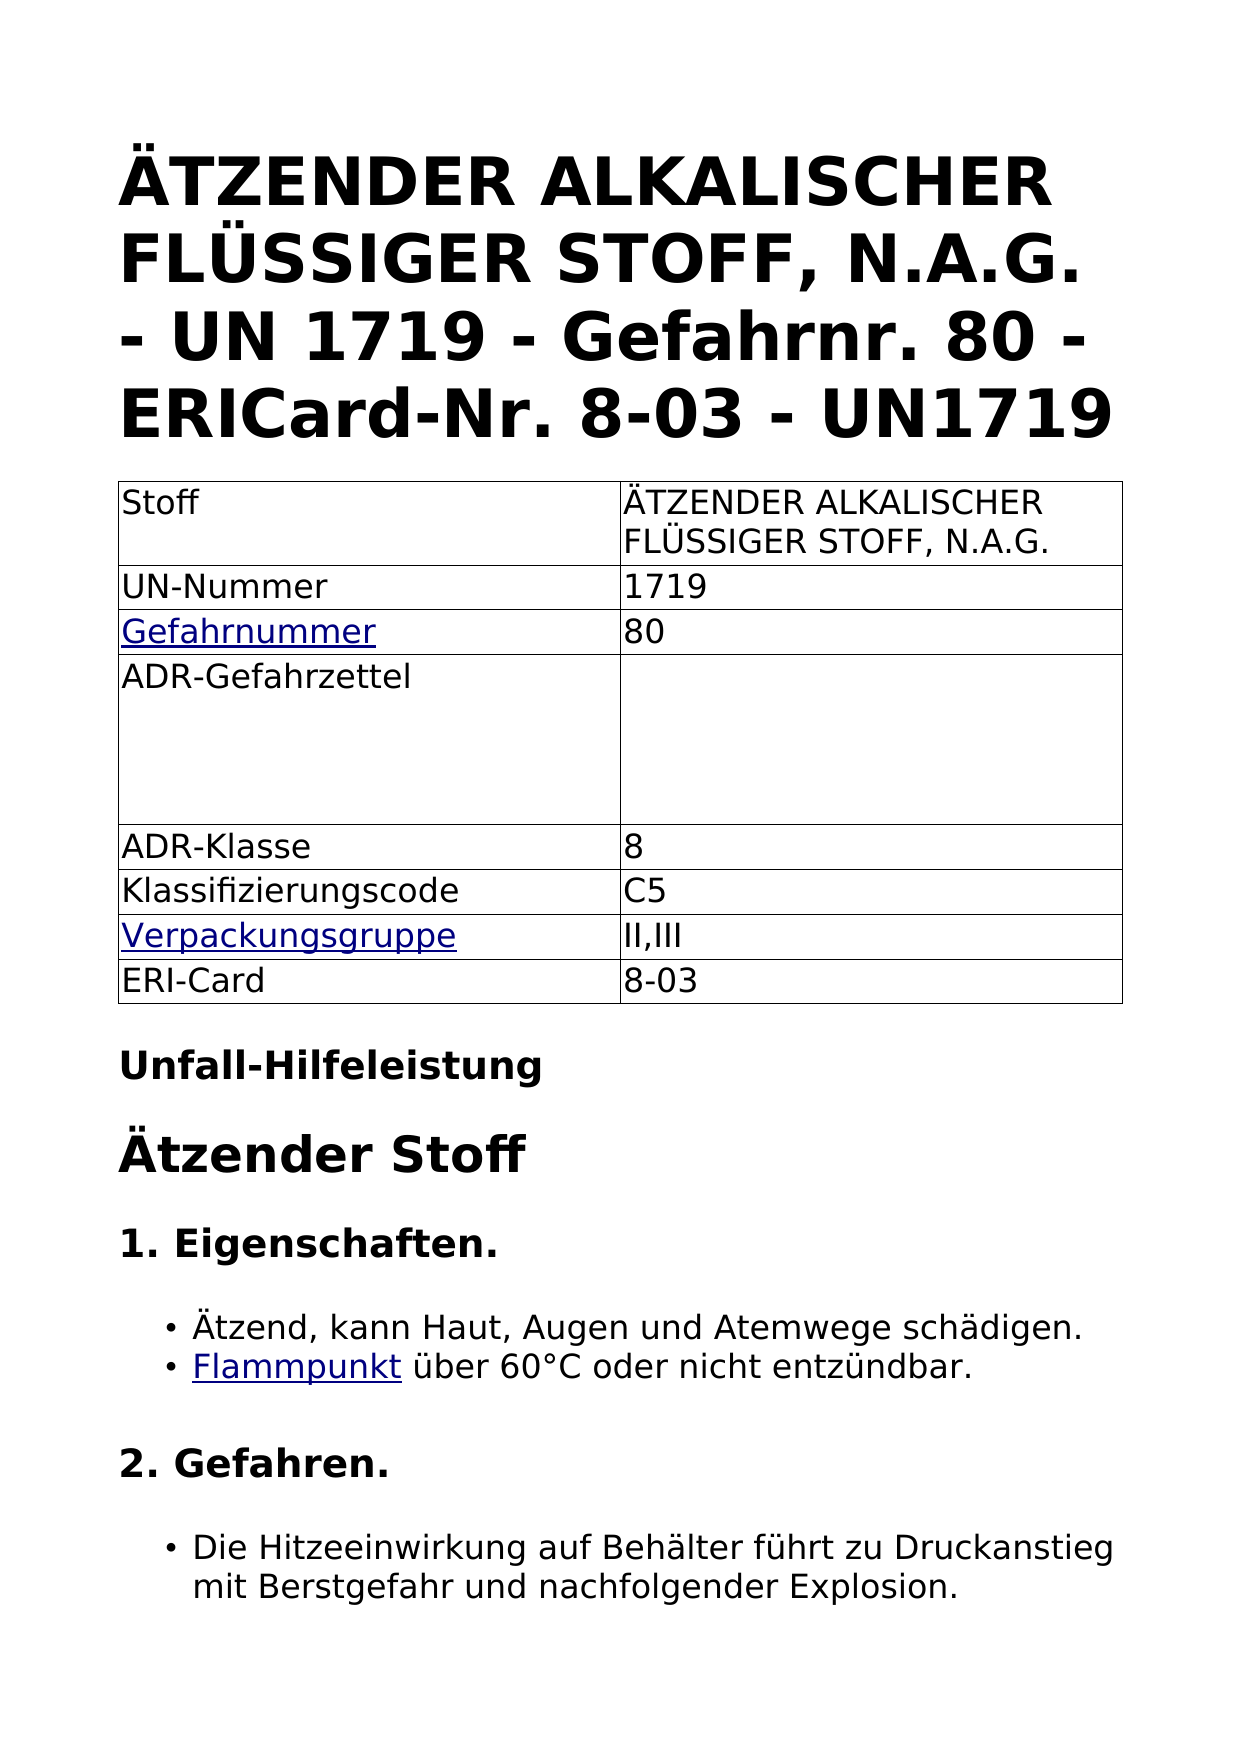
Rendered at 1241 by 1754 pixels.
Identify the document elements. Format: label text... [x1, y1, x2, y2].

table_cell 8-03 [621, 960, 1122, 1003]
table_cell [621, 655, 1122, 824]
table_cell II,III [621, 915, 1122, 958]
subtitle Unfall-Hilfeleistung [118, 1043, 1122, 1088]
table_cell C5 [621, 870, 1122, 914]
table_cell ADR-Klasse [119, 825, 620, 869]
table_cell ADR-Gefahrzettel [119, 655, 620, 824]
table_cell ERI-Card [119, 960, 620, 1003]
table_cell Gefahrnummer [119, 610, 620, 654]
subtitle 2. Gefahren. [118, 1441, 1122, 1486]
table_cell UN-Nummer [119, 566, 620, 609]
table_cell Klassifizierungscode [119, 870, 620, 914]
table_cell 1719 [621, 566, 1122, 609]
subtitle Ätzender Stoff [118, 1126, 1122, 1184]
table_cell Verpackungsgruppe [119, 915, 620, 958]
subtitle ÄTZENDER ALKALISCHER FLÜSSIGER STOFF, N.A.G. - UN 1719 - Gefahrnr. 80 - ERICard-Nr. 8-03 - UN1719 [118, 143, 1122, 453]
table_header Stoff [119, 482, 620, 564]
subtitle 1. Eigenschaften. [118, 1222, 1122, 1267]
table_header ÄTZENDER ALKALISCHER FLÜSSIGER STOFF, N.A.G. [621, 482, 1122, 564]
list Die Hitzeeinwirkung auf Behälter führt zu Druckanstieg mit Berstgefahr und nachfolgender Explosion. [177, 1528, 1122, 1606]
table_cell 8 [621, 825, 1122, 869]
list Ätzend, kann Haut, Augen und Atemwege schädigen. [177, 1309, 1122, 1348]
table_cell 80 [621, 610, 1122, 654]
list Flammpunkt über 60°C oder nicht entzündbar. [177, 1348, 1122, 1387]
